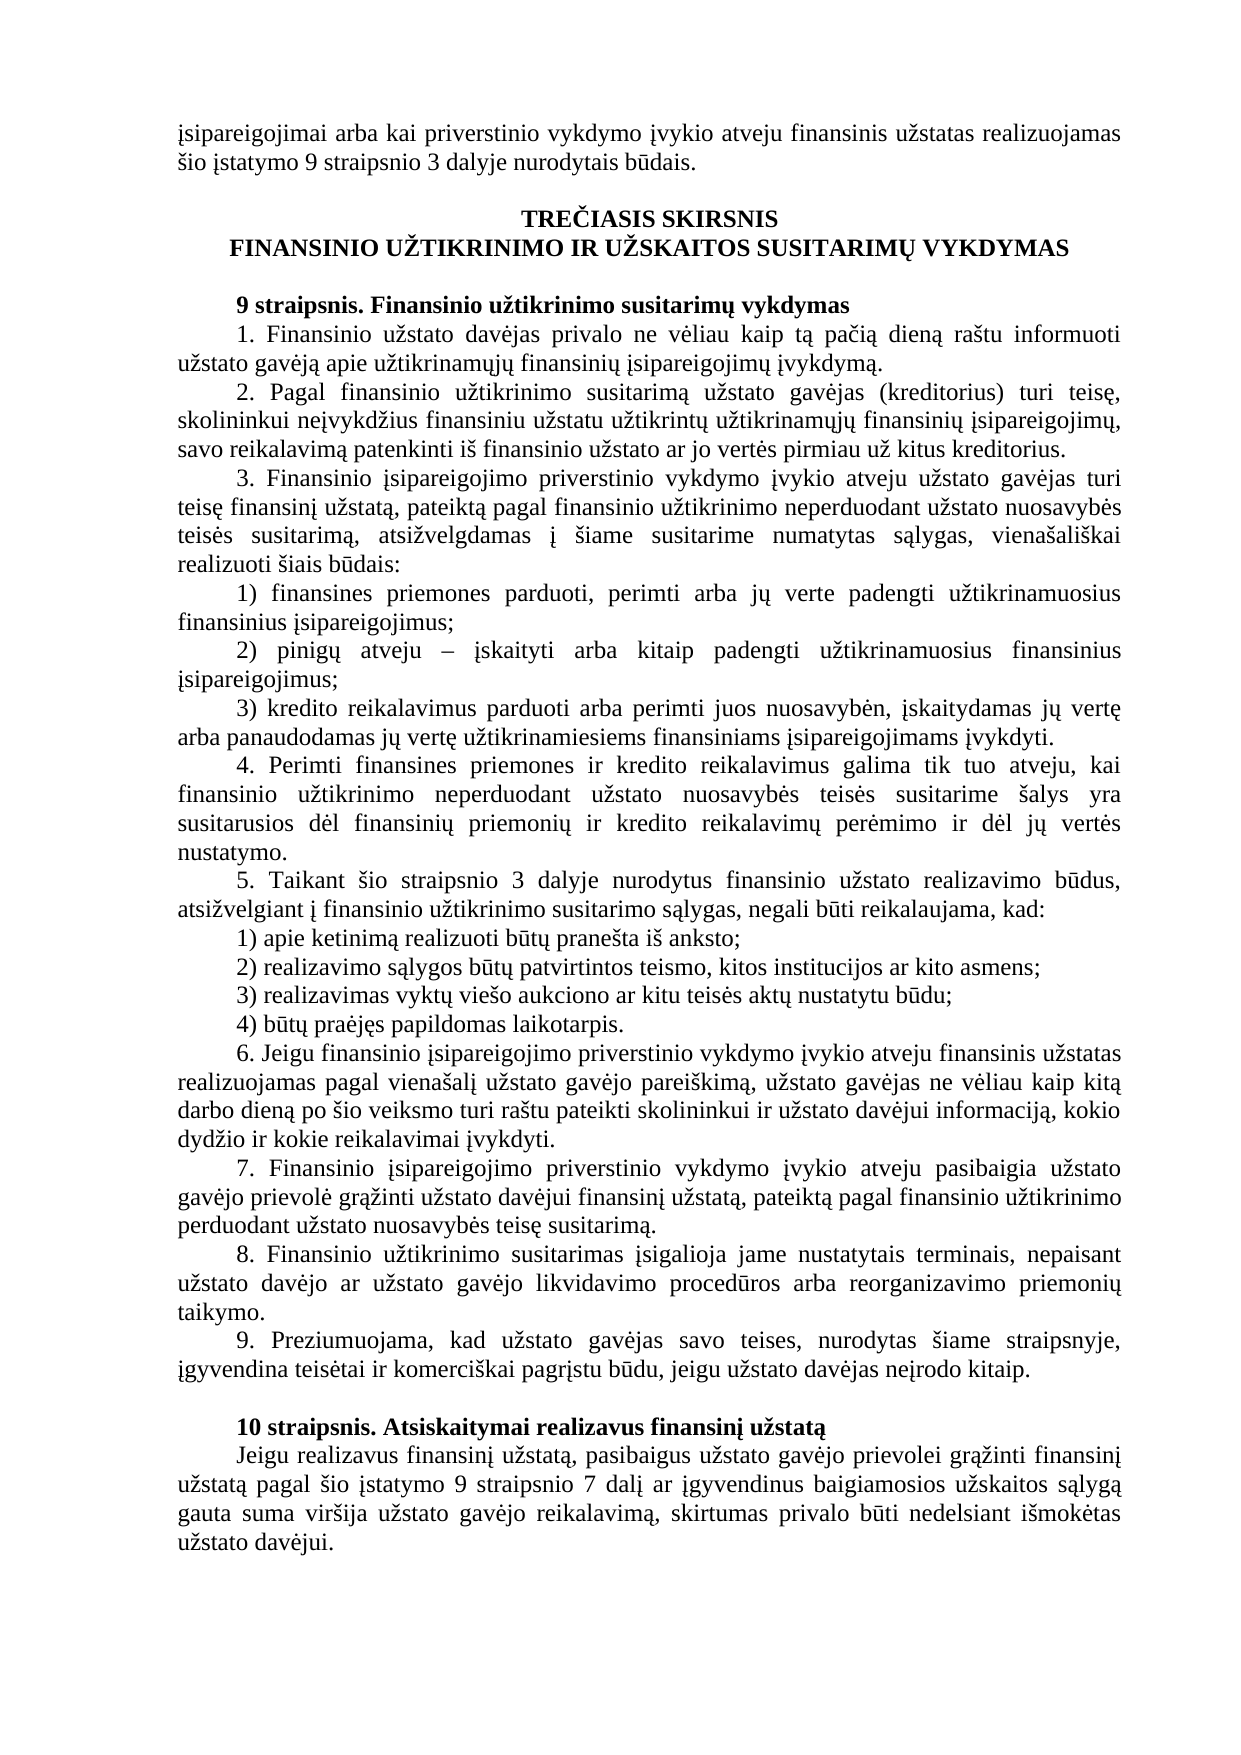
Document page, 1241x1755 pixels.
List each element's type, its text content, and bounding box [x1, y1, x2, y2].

text 1) finansines priemones parduoti, perimti arba jų verte padengti užtikrinamuosius finansinius įsipareigojimus; [177, 578, 1122, 636]
text 9 straipsnis. Finansinio užtikrinimo susitarimų vykdymas [177, 291, 1122, 319]
text įsipareigojimai arba kai priverstinio vykdymo įvykio atveju finansinis užstatas realizuojamas šio įstatymo 9 straipsnio 3 dalyje nurodytais būdais. [177, 118, 1122, 176]
text 10 straipsnis. Atsiskaitymai realizavus finansinį užstatą [177, 1412, 1122, 1441]
text 1. Finansinio užstato davėjas privalo ne vėliau kaip tą pačią dieną raštu informuoti užstato gavėją apie užtikrinamųjų finansinių įsipareigojimų įvykdymą. [177, 319, 1122, 377]
text 1) apie ketinimą realizuoti būtų pranešta iš anksto; [177, 923, 1122, 952]
text 4. Perimti finansines priemones ir kredito reikalavimus galima tik tuo atveju, kai finansinio užtikrinimo neperduodant užstato nuosavybės teisės susitarime šalys yra susitarusios dėl finansinių priemonių ir kredito reikalavimų perėmimo ir dėl jų vertės nustatymo. [177, 751, 1122, 866]
text 3) kredito reikalavimus parduoti arba perimti juos nuosavybėn, įskaitydamas jų vertę arba panaudodamas jų vertę užtikrinamiesiems finansiniams įsipareigojimams įvykdyti. [177, 693, 1122, 751]
text 9. Preziumuojama, kad užstato gavėjas savo teises, nurodytas šiame straipsnyje, įgyvendina teisėtai ir komerciškai pagrįstu būdu, jeigu užstato davėjas neįrodo kitaip. [177, 1326, 1122, 1383]
text 8. Finansinio užtikrinimo susitarimas įsigalioja jame nustatytais terminais, nepaisant užstato davėjo ar užstato gavėjo likvidavimo procedūros arba reorganizavimo priemonių taikymo. [177, 1239, 1122, 1326]
text 6. Jeigu finansinio įsipareigojimo priverstinio vykdymo įvykio atveju finansinis užstatas realizuojamas pagal vienašalį užstato gavėjo pareiškimą, užstato gavėjas ne vėliau kaip kitą darbo dieną po šio veiksmo turi raštu pateikti skolininkui ir užstato davėjui informaciją, kokio dydžio ir kokie reikalavimai įvykdyti. [177, 1038, 1122, 1153]
text 2) realizavimo sąlygos būtų patvirtintos teismo, kitos institucijos ar kito asmens; [177, 952, 1122, 981]
text 2. Pagal finansinio užtikrinimo susitarimą užstato gavėjas (kreditorius) turi teisę, skolininkui neįvykdžius finansiniu užstatu užtikrintų užtikrinamųjų finansinių įsipareigojimų, savo reikalavimą patenkinti iš finansinio užstato ar jo vertės pirmiau už kitus kreditorius. [177, 377, 1122, 463]
text 3. Finansinio įsipareigojimo priverstinio vykdymo įvykio atveju užstato gavėjas turi teisę finansinį užstatą, pateiktą pagal finansinio užtikrinimo neperduodant užstato nuosavybės teisės susitarimą, atsižvelgdamas į šiame susitarime numatytas sąlygas, vienašališkai realizuoti šiais būdais: [177, 463, 1122, 578]
text 3) realizavimas vyktų viešo aukciono ar kitu teisės aktų nustatytu būdu; [177, 981, 1122, 1009]
text 7. Finansinio įsipareigojimo priverstinio vykdymo įvykio atveju pasibaigia užstato gavėjo prievolė grąžinti užstato davėjui finansinį užstatą, pateiktą pagal finansinio užtikrinimo perduodant užstato nuosavybės teisę susitarimą. [177, 1153, 1122, 1239]
text Jeigu realizavus finansinį užstatą, pasibaigus užstato gavėjo prievolei grąžinti finansinį užstatą pagal šio įstatymo 9 straipsnio 7 dalį ar įgyvendinus baigiamosios užskaitos sąlygą gauta suma viršija užstato gavėjo reikalavimą, skirtumas privalo būti nedelsiant išmokėtas užstato davėjui. [177, 1441, 1122, 1556]
text FINANSINIO UŽTIKRINIMO IR UŽSKAITOS SUSITARIMŲ VYKDYMAS [177, 233, 1122, 262]
text 5. Taikant šio straipsnio 3 dalyje nurodytus finansinio užstato realizavimo būdus, atsižvelgiant į finansinio užtikrinimo susitarimo sąlygas, negali būti reikalaujama, kad: [177, 866, 1122, 923]
text TREČIASIS SKIRSNIS [177, 204, 1122, 233]
text 4) būtų praėjęs papildomas laikotarpis. [177, 1009, 1122, 1038]
text 2) pinigų atveju – įskaityti arba kitaip padengti užtikrinamuosius finansinius įsipareigojimus; [177, 636, 1122, 693]
